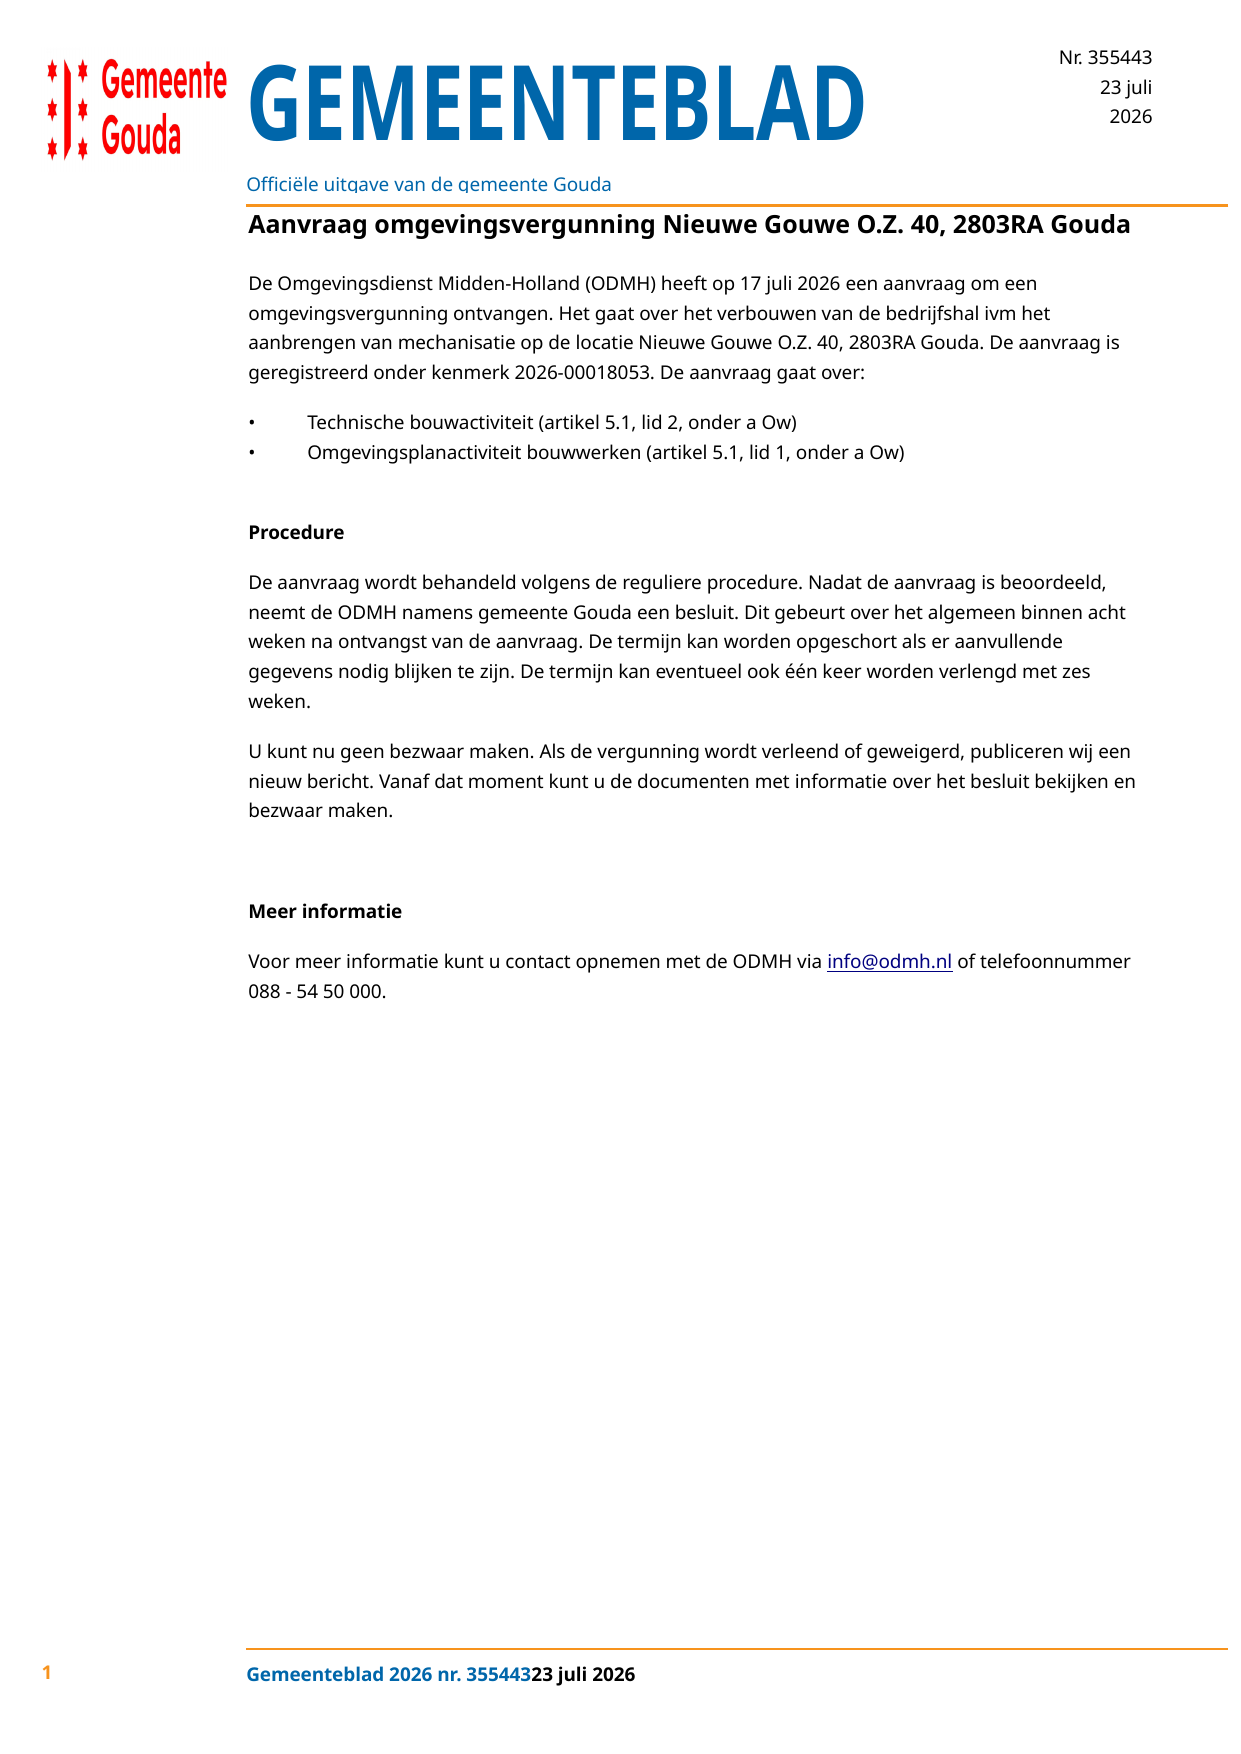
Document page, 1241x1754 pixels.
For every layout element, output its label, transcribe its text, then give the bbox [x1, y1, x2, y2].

list Technische bouwactiviteit (artikel 5.1, lid 2, onder a Ow) [248, 409, 1152, 435]
text U kunt nu geen bezwaar maken. Als de vergunning wordt verleend of geweigerd, publiceren wij een nieuw bericht. Vanaf dat moment kunt u de documenten met informatie over het besluit bekijken en bezwaar maken. [248, 738, 1152, 823]
text Voor meer informatie kunt u contact opnemen met de ODMH via info@odmh.nl of telefoonnummer 088 - 54 50 000. [248, 949, 1152, 1004]
text Procedure [248, 519, 1152, 545]
text De aanvraag wordt behandeld volgens de reguliere procedure. Nadat de aanvraag is beoordeeld, neemt de ODMH namens gemeente Gouda een besluit. Dit gebeurt over het algemeen binnen acht weken na ontvangst van de aanvraag. De termijn kan worden opgeschort als er aanvullende gegevens nodig blijken te zijn. De termijn kan eventueel ook één keer worden verlengd met zes weken. [248, 569, 1152, 713]
text Meer informatie [248, 898, 1152, 924]
text De Omgevingsdienst Midden-Holland (ODMH) heeft op 17 juli 2026 een aanvraag om een omgevingsvergunning ontvangen. Het gaat over het verbouwen van de bedrijfshal ivm het aanbrengen van mechanisatie op de locatie Nieuwe Gouwe O.Z. 40, 2803RA Gouda. De aanvraag is geregistreerd onder kenmerk 2026-00018053. De aanvraag gaat over: [248, 270, 1152, 385]
picture [41, 47, 231, 172]
text Aanvraag omgevingsvergunning Nieuwe Gouwe O.Z. 40, 2803RA Gouda [248, 207, 1152, 241]
list Omgevingsplanactiviteit bouwwerken (artikel 5.1, lid 1, onder a Ow) [248, 439, 1152, 465]
